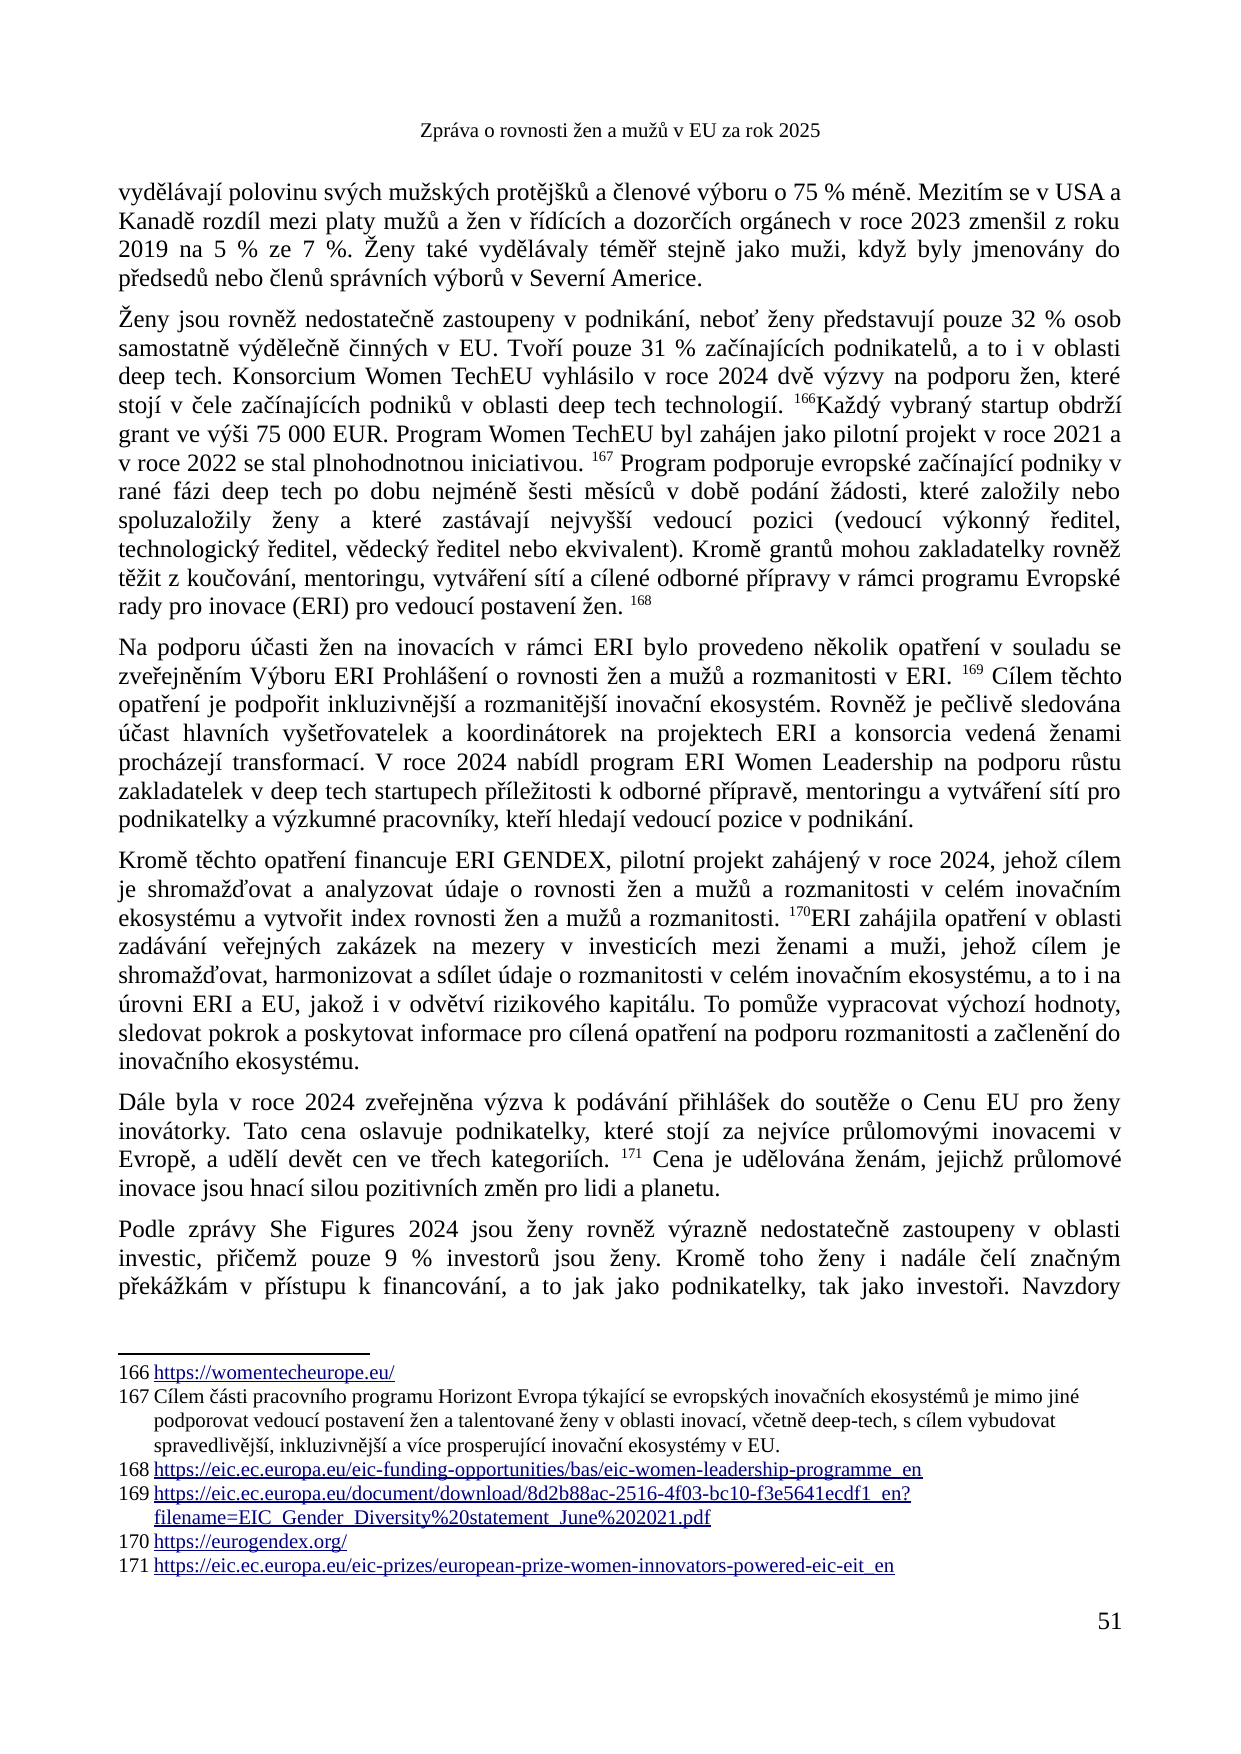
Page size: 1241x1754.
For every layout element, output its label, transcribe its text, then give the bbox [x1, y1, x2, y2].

text https://eurogendex.org/ [118, 1529, 1122, 1553]
text Ženy jsou rovněž nedostatečně zastoupeny v podnikání, neboť ženy představují pouze 32 % osob samostatně výdělečně činných v EU. Tvoří pouze 31 % začínajících podnikatelů, a to i v oblasti deep tech. Konsorcium Women TechEU vyhlásilo v roce 2024 dvě výzvy na podporu žen, které stojí v čele začínajících podniků v oblasti deep tech technologií. Každý vybraný startup obdrží grant ve výši 75 000 EUR. Program Women TechEU byl zahájen jako pilotní projekt v roce 2021 a v roce 2022 se stal plnohodnotnou iniciativou. Program podporuje evropské začínající podniky v rané fázi deep tech po dobu nejméně šesti měsíců v době podání žádosti, které založily nebo spoluzaložily ženy a které zastávají nejvyšší vedoucí pozici (vedoucí výkonný ředitel, technologický ředitel, vědecký ředitel nebo ekvivalent). Kromě grantů mohou zakladatelky rovněž těžit z koučování, mentoringu, vytváření sítí a cílené odborné přípravy v rámci programu Evropské rady pro inovace (ERI) pro vedoucí postavení žen. [118, 304, 1122, 620]
text https://eic.ec.europa.eu/eic-prizes/european-prize-women-innovators-powered-eic-eit_en [118, 1553, 1122, 1577]
text vydělávají polovinu svých mužských protějšků a členové výboru o 75 % méně. Mezitím se v USA a Kanadě rozdíl mezi platy mužů a žen v řídících a dozorčích orgánech v roce 2023 zmenšil z roku 2019 na 5 % ze 7 %. Ženy také vydělávaly téměř stejně jako muži, když byly jmenovány do předsedů nebo členů správních výborů v Severní Americe. [118, 177, 1122, 292]
text Dále byla v roce 2024 zveřejněna výzva k podávání přihlášek do soutěže o Cenu EU pro ženy inovátorky. Tato cena oslavuje podnikatelky, které stojí za nejvíce průlomovými inovacemi v Evropě, a udělí devět cen ve třech kategoriích. Cena je udělována ženám, jejichž průlomové inovace jsou hnací silou pozitivních změn pro lidi a planetu. [118, 1087, 1122, 1202]
text https://eic.ec.europa.eu/eic-funding-opportunities/bas/eic-women-leadership-programme_en [118, 1457, 1122, 1481]
text https://eic.ec.europa.eu/document/download/8d2b88ac-2516-4f03-bc10-f3e5641ecdf1_en?filename=EIC_Gender_Diversity%20statement_June%202021.pdf [118, 1481, 1122, 1529]
text Podle zprávy She Figures 2024 jsou ženy rovněž výrazně nedostatečně zastoupeny v oblasti investic, přičemž pouze 9 % investorů jsou ženy. Kromě toho ženy i nadále čelí značným překážkám v přístupu k financování, a to jak jako podnikatelky, tak jako investoři. Navzdory [118, 1214, 1122, 1300]
text https://womentecheurope.eu/ [118, 1360, 1122, 1384]
text Cílem části pracovního programu Horizont Evropa týkající se evropských inovačních ekosystémů je mimo jiné podporovat vedoucí postavení žen a talentované ženy v oblasti inovací, včetně deep-tech, s cílem vybudovat spravedlivější, inkluzivnější a více prosperující inovační ekosystémy v EU. [118, 1384, 1122, 1457]
text Na podporu účasti žen na inovacích v rámci ERI bylo provedeno několik opatření v souladu se zveřejněním Výboru ERI Prohlášení o rovnosti žen a mužů a rozmanitosti v ERI. Cílem těchto opatření je podpořit inkluzivnější a rozmanitější inovační ekosystém. Rovněž je pečlivě sledována účast hlavních vyšetřovatelek a koordinátorek na projektech ERI a konsorcia vedená ženami procházejí transformací. V roce 2024 nabídl program ERI Women Leadership na podporu růstu zakladatelek v deep tech startupech příležitosti k odborné přípravě, mentoringu a vytváření sítí pro podnikatelky a výzkumné pracovníky, kteří hledají vedoucí pozice v podnikání. [118, 632, 1122, 833]
text Kromě těchto opatření financuje ERI GENDEX, pilotní projekt zahájený v roce 2024, jehož cílem je shromažďovat a analyzovat údaje o rovnosti žen a mužů a rozmanitosti v celém inovačním ekosystému a vytvořit index rovnosti žen a mužů a rozmanitosti. ERI zahájila opatření v oblasti zadávání veřejných zakázek na mezery v investicích mezi ženami a muži, jehož cílem je shromažďovat, harmonizovat a sdílet údaje o rozmanitosti v celém inovačním ekosystému, a to i na úrovni ERI a EU, jakož i v odvětví rizikového kapitálu. To pomůže vypracovat výchozí hodnoty, sledovat pokrok a poskytovat informace pro cílená opatření na podporu rozmanitosti a začlenění do inovačního ekosystému. [118, 845, 1122, 1075]
